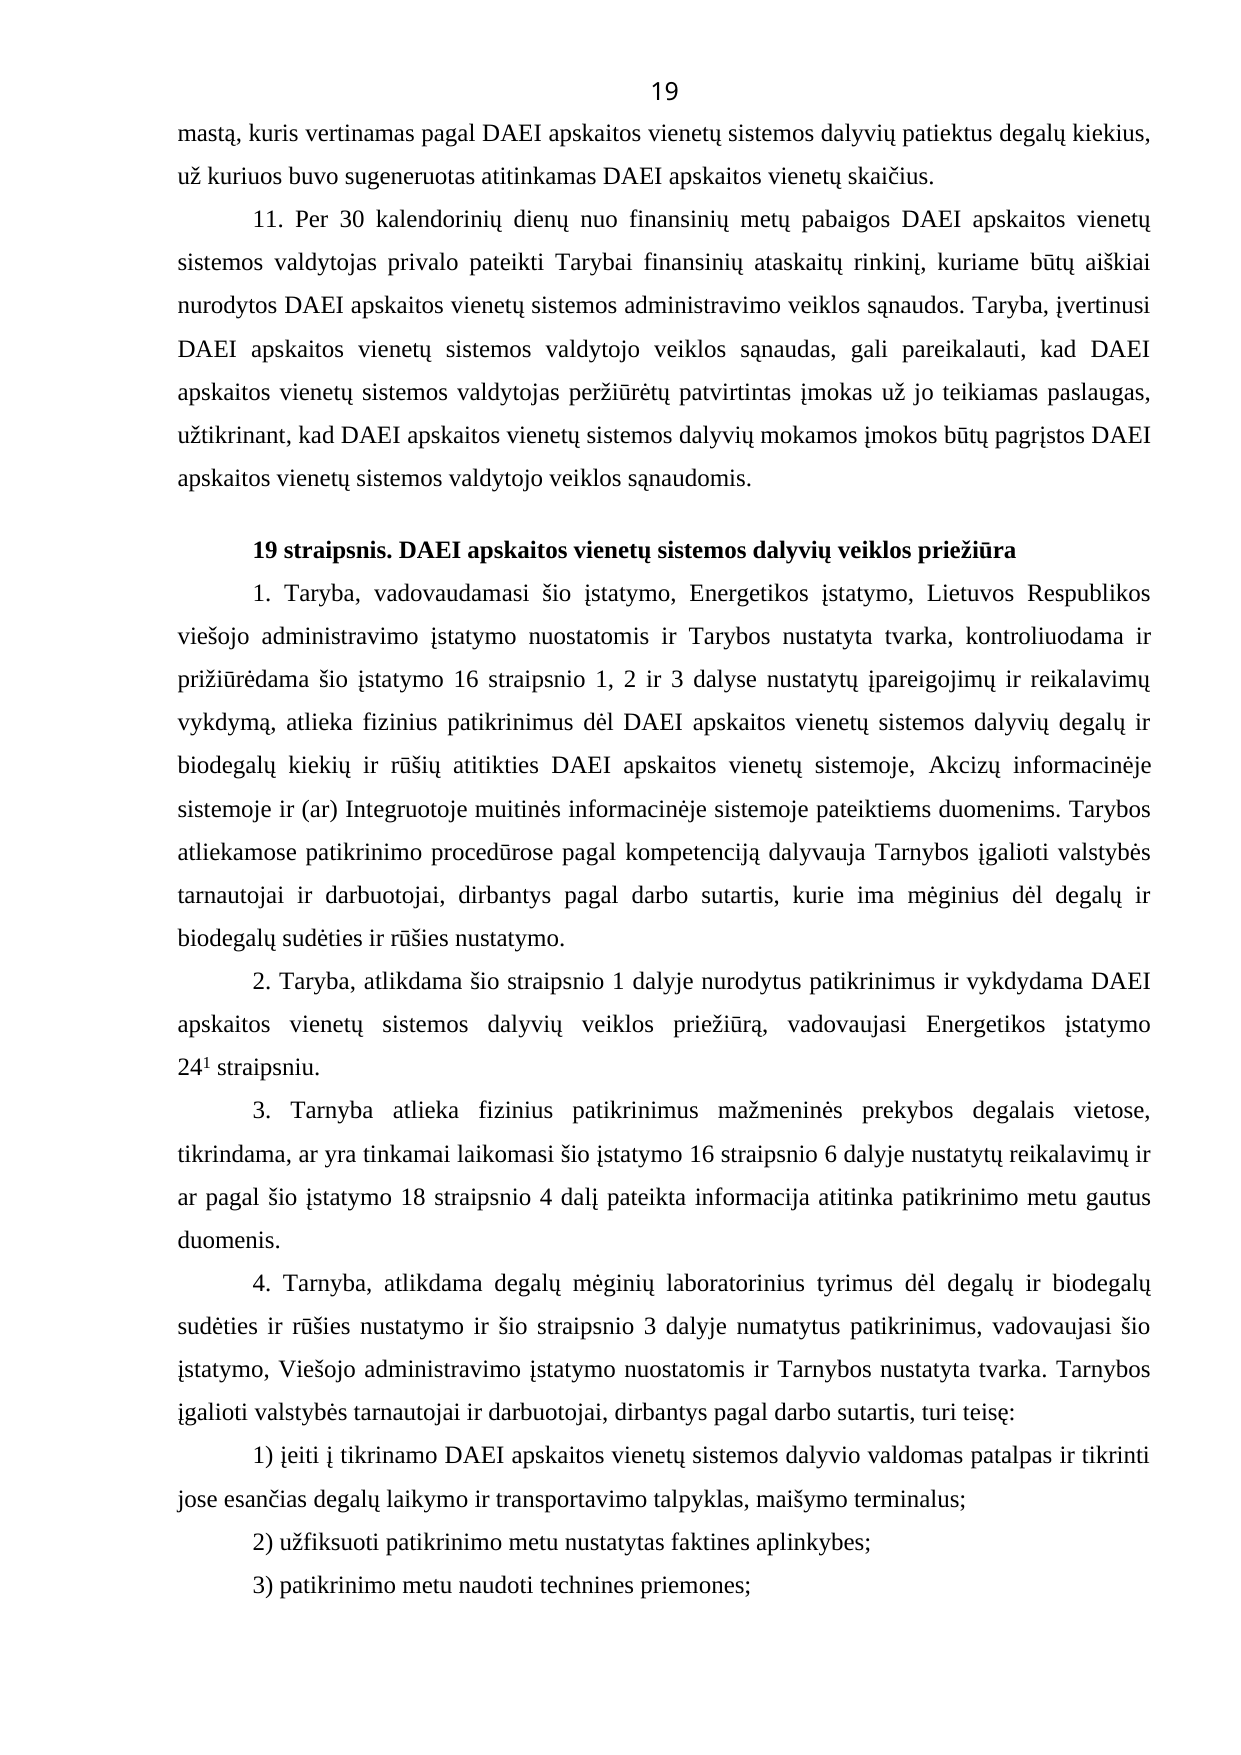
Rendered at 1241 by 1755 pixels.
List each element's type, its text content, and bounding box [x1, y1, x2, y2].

text 2) užfiksuoti patikrinimo metu nustatytas faktines aplinkybes; [177, 1527, 1152, 1556]
text 3) patikrinimo metu naudoti technines priemones; [177, 1570, 1152, 1599]
text 4. Tarnyba, atlikdama degalų mėginių laboratorinius tyrimus dėl degalų ir biodegalų sudėties ir rūšies nustatymo ir šio straipsnio 3 dalyje numatytus patikrinimus, vadovaujasi šio įstatymo, Viešojo administravimo įstatymo nuostatomis ir Tarnybos nustatyta tvarka. Tarnybos įgalioti valstybės tarnautojai ir darbuotojai, dirbantys pagal darbo sutartis, turi teisę: [177, 1268, 1152, 1426]
text 3. Tarnyba atlieka fizinius patikrinimus mažmeninės prekybos degalais vietose, tikrindama, ar yra tinkamai laikomasi šio įstatymo 16 straipsnio 6 dalyje nustatytų reikalavimų ir ar pagal šio įstatymo 18 straipsnio 4 dalį pateikta informacija atitinka patikrinimo metu gautus duomenis. [177, 1096, 1152, 1254]
text 1. Taryba, vadovaudamasi šio įstatymo, Energetikos įstatymo, Lietuvos Respublikos viešojo administravimo įstatymo nuostatomis ir Tarybos nustatyta tvarka, kontroliuodama ir prižiūrėdama šio įstatymo 16 straipsnio 1, 2 ir 3 dalyse nustatytų įpareigojimų ir reikalavimų vykdymą, atlieka fizinius patikrinimus dėl DAEI apskaitos vienetų sistemos dalyvių degalų ir biodegalų kiekių ir rūšių atitikties DAEI apskaitos vienetų sistemoje, Akcizų informacinėje sistemoje ir (ar) Integruotoje muitinės informacinėje sistemoje pateiktiems duomenims. Tarybos atliekamose patikrinimo procedūrose pagal kompetenciją dalyvauja Tarnybos įgalioti valstybės tarnautojai ir darbuotojai, dirbantys pagal darbo sutartis, kurie ima mėginius dėl degalų ir biodegalų sudėties ir rūšies nustatymo. [177, 578, 1152, 952]
text 2. Taryba, atlikdama šio straipsnio 1 dalyje nurodytus patikrinimus ir vykdydama DAEI apskaitos vienetų sistemos dalyvių veiklos priežiūrą, vadovaujasi Energetikos įstatymo 241 straipsniu. [177, 966, 1152, 1081]
text mastą, kuris vertinamas pagal DAEI apskaitos vienetų sistemos dalyvių patiektus degalų kiekius, už kuriuos buvo sugeneruotas atitinkamas DAEI apskaitos vienetų skaičius. [177, 118, 1152, 190]
text 1) įeiti į tikrinamo DAEI apskaitos vienetų sistemos dalyvio valdomas patalpas ir tikrinti jose esančias degalų laikymo ir transportavimo talpyklas, maišymo terminalus; [177, 1441, 1152, 1512]
text 11. Per 30 kalendorinių dienų nuo finansinių metų pabaigos DAEI apskaitos vienetų sistemos valdytojas privalo pateikti Tarybai finansinių ataskaitų rinkinį, kuriame būtų aiškiai nurodytos DAEI apskaitos vienetų sistemos administravimo veiklos sąnaudos. Taryba, įvertinusi DAEI apskaitos vienetų sistemos valdytojo veiklos sąnaudas, gali pareikalauti, kad DAEI apskaitos vienetų sistemos valdytojas peržiūrėtų patvirtintas įmokas už jo teikiamas paslaugas, užtikrinant, kad DAEI apskaitos vienetų sistemos dalyvių mokamos įmokos būtų pagrįstos DAEI apskaitos vienetų sistemos valdytojo veiklos sąnaudomis. [177, 204, 1152, 492]
text 19 straipsnis. DAEI apskaitos vienetų sistemos dalyvių veiklos priežiūra [177, 535, 1152, 564]
